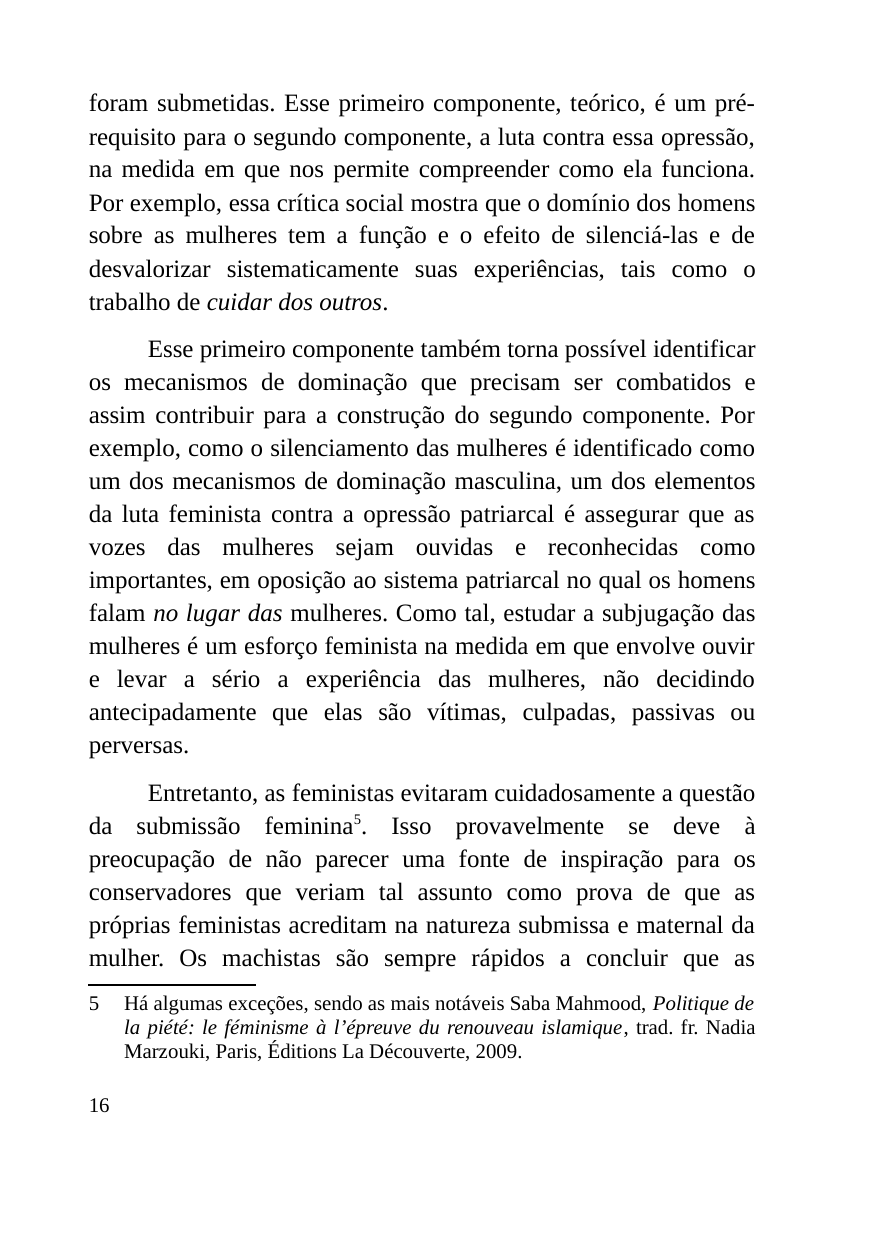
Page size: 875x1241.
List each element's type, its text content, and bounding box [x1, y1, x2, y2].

text Esse primeiro componente também torna possível identificar os mecanismos de dominação que precisam ser combatidos e assim contribuir para a construção do segundo componente. Por exemplo, como o silenciamento das mulheres é identificado como um dos mecanismos de dominação masculina, um dos elementos da luta feminista contra a opressão patriarcal é assegurar que as vozes das mulheres sejam ouvidas e reconhecidas como importantes, em oposição ao sistema patriarcal no qual os homens falam no lugar das mulheres. Como tal, estudar a subjugação das mulheres é um esforço feminista na medida em que envolve ouvir e levar a sério a experiência das mulheres, não decidindo antecipadamente que elas são vítimas, culpadas, passivas ou perversas. [88, 334, 756, 759]
text Entretanto, as feministas evitaram cuidadosamente a questão da submissão feminina. Isso provavelmente se deve à preocupação de não parecer uma fonte de inspiração para os conservadores que veriam tal assunto como prova de que as próprias feministas acreditam na natureza submissa e maternal da mulher. Os machistas são sempre rápidos a concluir que as [88, 778, 756, 972]
text foram submetidas. Esse primeiro componente, teórico, é um pré-requisito para o segundo componente, a luta contra essa opressão, na medida em que nos permite compreender como ela funciona. Por exemplo, essa crítica social mostra que o domínio dos homens sobre as mulheres tem a função e o efeito de silenciá-las e de desvalorizar sistematicamente suas experiências, tais como o trabalho de cuidar dos outros. [88, 88, 756, 315]
text Há algumas exceções, sendo as mais notáveis Saba Mahmood, Politique de la piété: le féminisme à l’épreuve du renouveau islamique, trad. fr. Nadia Marzouki, Paris, Éditions La Découverte, 2009. [88, 991, 756, 1063]
